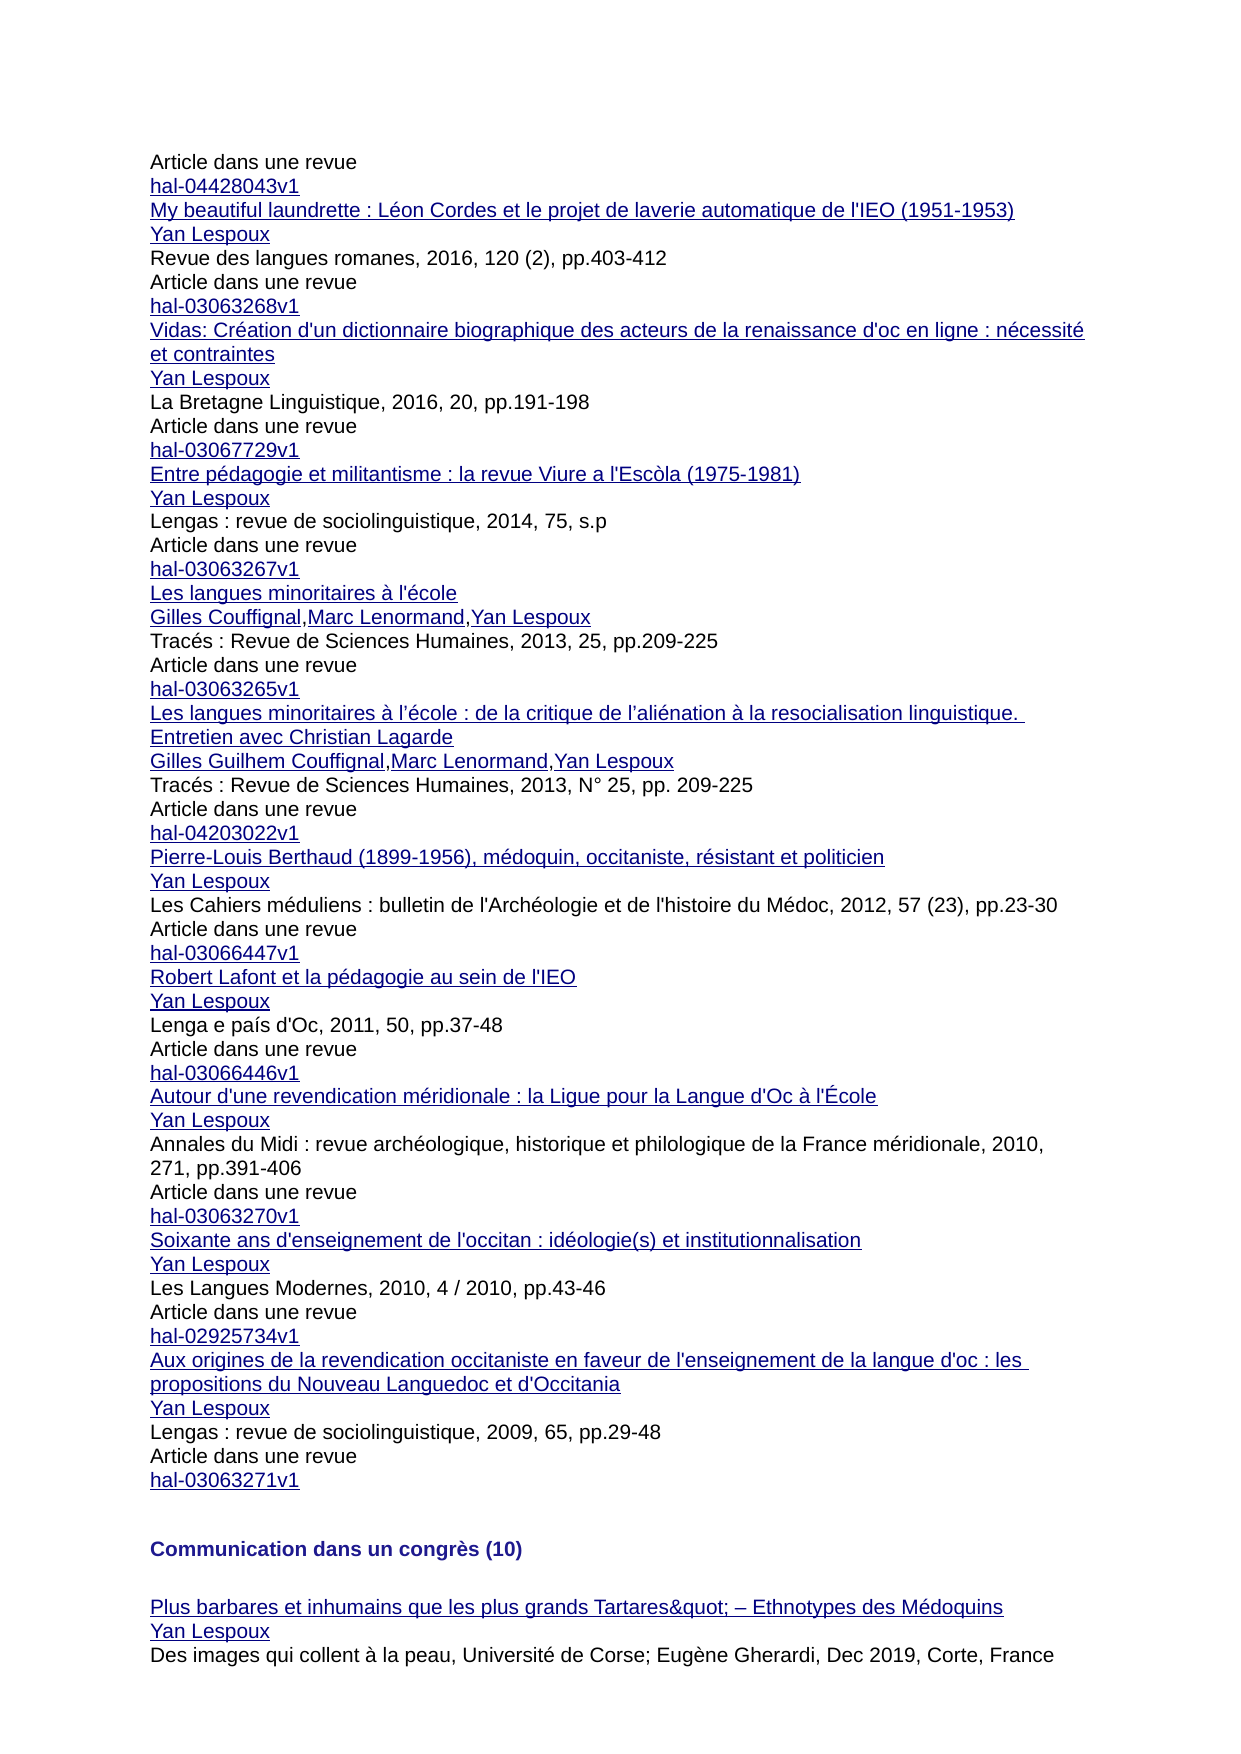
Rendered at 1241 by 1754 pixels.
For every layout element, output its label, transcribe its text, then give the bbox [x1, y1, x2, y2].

table_cell My beautiful laundrette : Léon Cordes et le projet de laverie automatique de l'IEO (1951-1953) Yan Lespoux Revue des langues romanes, 2016, 120 (2), pp.403-412 Article dans une revue hal-03063268v1 [150, 198, 1090, 318]
table_cell Article dans une revue hal-04428043v1 [150, 150, 1090, 198]
subtitle Communication dans un congrès (10) [150, 1536, 1090, 1560]
table_cell Entre pédagogie et militantisme : la revue Viure a l'Escòla (1975-1981) Yan Lespoux Lengas : revue de sociolinguistique, 2014, 75, s.p Article dans une revue hal-03063267v1 [150, 461, 1090, 581]
table_cell Aux origines de la revendication occitaniste en faveur de l'enseignement de la langue d'oc : les propositions du Nouveau Languedoc et d'Occitania Yan Lespoux Lengas : revue de sociolinguistique, 2009, 65, pp.29-48 Article dans une revue hal-03063271v1 [150, 1348, 1090, 1492]
table_cell Vidas: Création d'un dictionnaire biographique des acteurs de la renaissance d'oc en ligne : nécessité et contraintes Yan Lespoux La Bretagne Linguistique, 2016, 20, pp.191-198 Article dans une revue hal-03067729v1 [150, 318, 1090, 461]
table_header Plus barbares et inhumains que les plus grands Tartares&quot; – Ethnotypes des Médoquins Yan Lespoux Des images qui collent à la peau, Université de Corse; Eugène Gherardi, Dec 2019, Corte, France [150, 1595, 1090, 1667]
table_cell Pierre-Louis Berthaud (1899-1956), médoquin, occitaniste, résistant et politicien Yan Lespoux Les Cahiers méduliens : bulletin de l'Archéologie et de l'histoire du Médoc, 2012, 57 (23), pp.23-30 Article dans une revue hal-03066447v1 [150, 845, 1090, 964]
table_cell Les langues minoritaires à l’école : de la critique de l’aliénation à la resocialisation linguistique. Entretien avec Christian Lagarde Gilles Guilhem Couffignal,Marc Lenormand,Yan Lespoux Tracés : Revue de Sciences Humaines, 2013, N° 25, pp. 209-225 Article dans une revue hal-04203022v1 [150, 701, 1090, 845]
table_cell Les langues minoritaires à l'école Gilles Couffignal,Marc Lenormand,Yan Lespoux Tracés : Revue de Sciences Humaines, 2013, 25, pp.209-225 Article dans une revue hal-03063265v1 [150, 581, 1090, 701]
table_cell Autour d'une revendication méridionale : la Ligue pour la Langue d'Oc à l'École Yan Lespoux Annales du Midi : revue archéologique, historique et philologique de la France méridionale, 2010, 271, pp.391-406 Article dans une revue hal-03063270v1 [150, 1084, 1090, 1228]
table_cell Robert Lafont et la pédagogie au sein de l'IEO Yan Lespoux Lenga e país d'Oc, 2011, 50, pp.37-48 Article dans une revue hal-03066446v1 [150, 965, 1090, 1084]
table_cell Soixante ans d'enseignement de l'occitan : idéologie(s) et institutionnalisation Yan Lespoux Les Langues Modernes, 2010, 4 / 2010, pp.43-46 Article dans une revue hal-02925734v1 [150, 1228, 1090, 1348]
